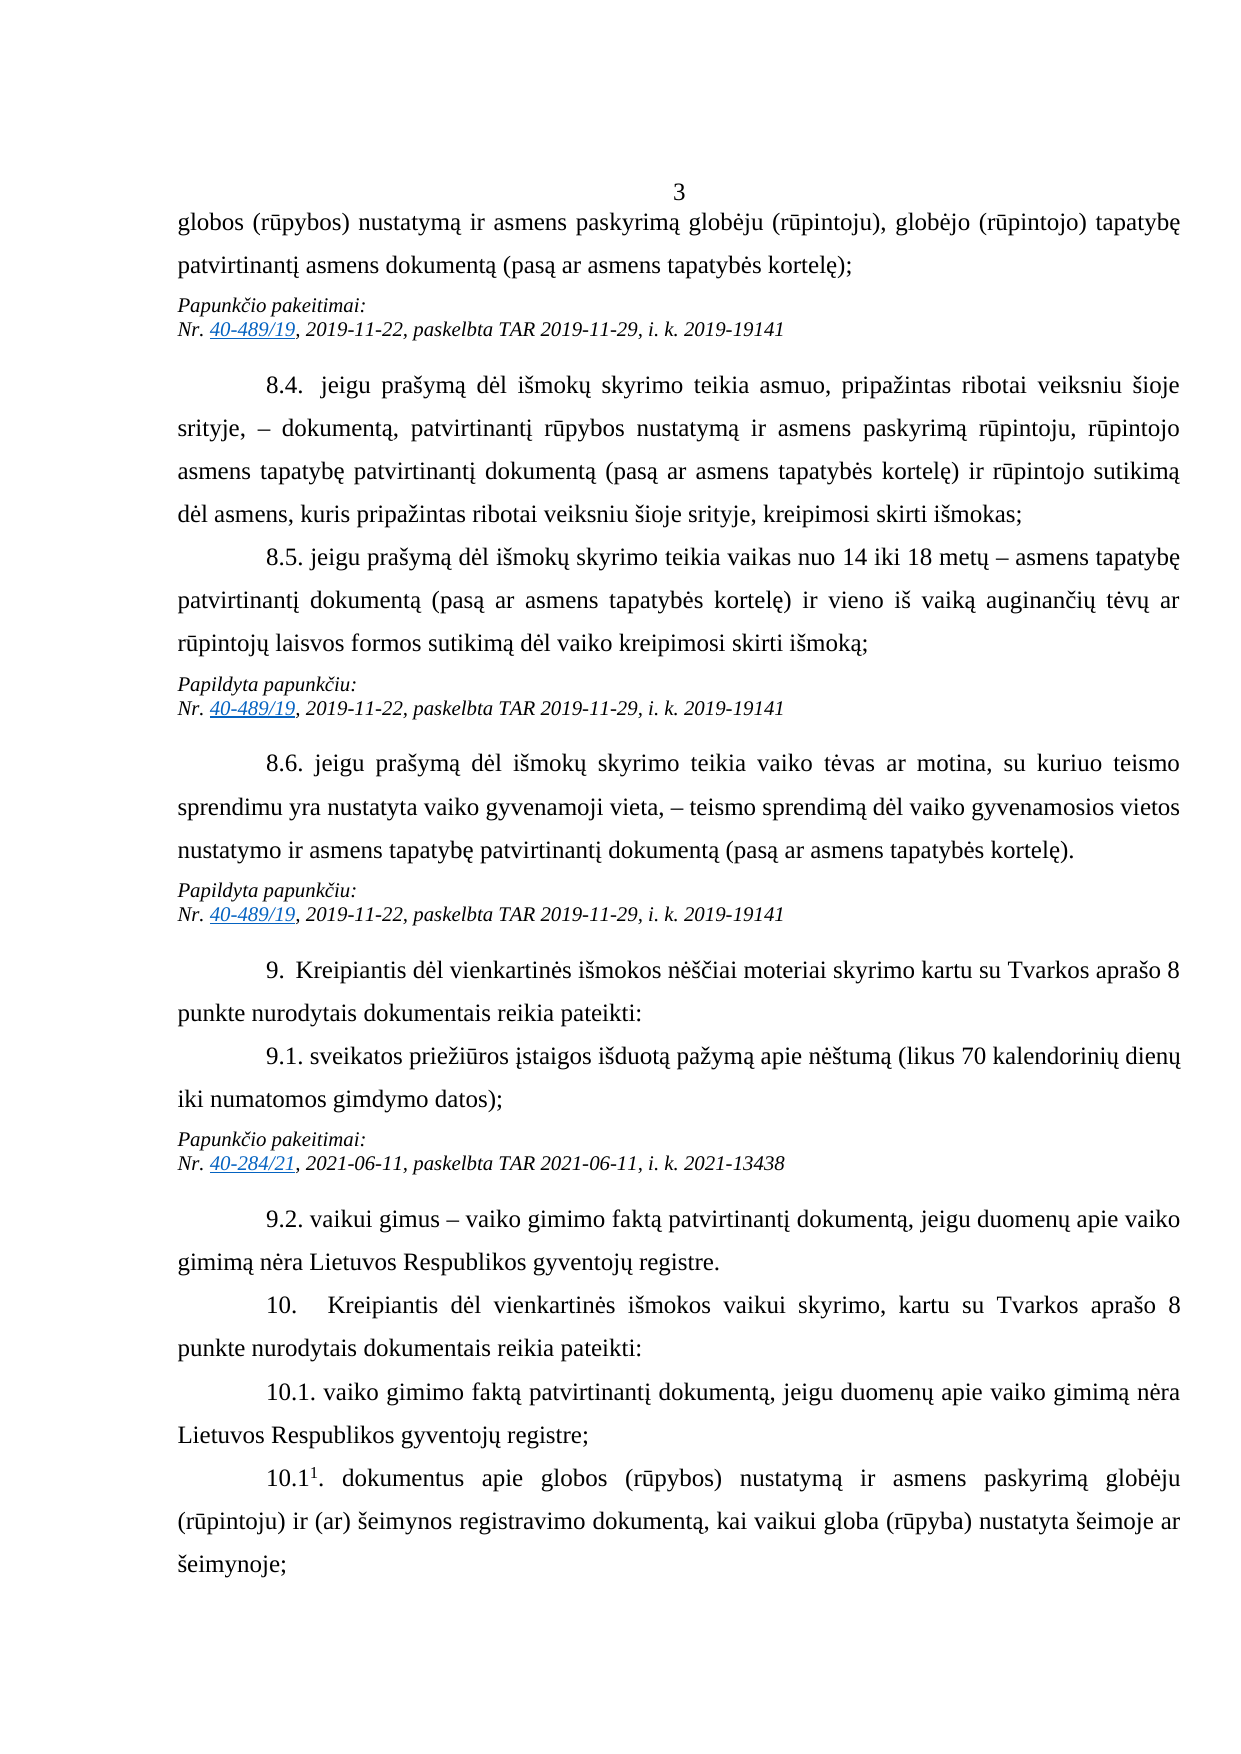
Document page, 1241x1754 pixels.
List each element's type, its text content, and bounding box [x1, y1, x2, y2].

text Nr. 40-489/19, 2019-11-22, paskelbta TAR 2019-11-29, i. k. 2019-19141 [177, 902, 1181, 926]
text Papildyta papunkčiu: [177, 878, 1181, 902]
text Nr. 40-284/21, 2021-06-11, paskelbta TAR 2021-06-11, i. k. 2021-13438 [177, 1151, 1181, 1175]
text 9.1. sveikatos priežiūros įstaigos išduotą pažymą apie nėštumą (likus 70 kalendorinių dienų iki numatomos gimdymo datos); [177, 1041, 1181, 1113]
text Papunkčio pakeitimai: [177, 293, 1181, 317]
text Nr. 40-489/19, 2019-11-22, paskelbta TAR 2019-11-29, i. k. 2019-19141 [177, 696, 1181, 720]
text 8.5. jeigu prašymą dėl išmokų skyrimo teikia vaikas nuo 14 iki 18 metų – asmens tapatybę patvirtinantį dokumentą (pasą ar asmens tapatybės kortelę) ir vieno iš vaiką auginančių tėvų ar rūpintojų laisvos formos sutikimą dėl vaiko kreipimosi skirti išmoką; [177, 542, 1181, 657]
text Nr. 40-489/19, 2019-11-22, paskelbta TAR 2019-11-29, i. k. 2019-19141 [177, 317, 1181, 341]
text 9.2. vaikui gimus – vaiko gimimo faktą patvirtinantį dokumentą, jeigu duomenų apie vaiko gimimą nėra Lietuvos Respublikos gyventojų registre. [177, 1204, 1181, 1276]
text 9. Kreipiantis dėl vienkartinės išmokos nėščiai moteriai skyrimo kartu su Tvarkos aprašo 8 punkte nurodytais dokumentais reikia pateikti: [177, 955, 1181, 1027]
text Papunkčio pakeitimai: [177, 1127, 1181, 1151]
text Papildyta papunkčiu: [177, 672, 1181, 696]
text globos (rūpybos) nustatymą ir asmens paskyrimą globėju (rūpintoju), globėjo (rūpintojo) tapatybę patvirtinantį asmens dokumentą (pasą ar asmens tapatybės kortelę); [177, 207, 1181, 278]
text 10.1. vaiko gimimo faktą patvirtinantį dokumentą, jeigu duomenų apie vaiko gimimą nėra Lietuvos Respublikos gyventojų registre; [177, 1377, 1181, 1448]
text 8.6. jeigu prašymą dėl išmokų skyrimo teikia vaiko tėvas ar motina, su kuriuo teismo sprendimu yra nustatyta vaiko gyvenamoji vieta, – teismo sprendimą dėl vaiko gyvenamosios vietos nustatymo ir asmens tapatybę patvirtinantį dokumentą (pasą ar asmens tapatybės kortelę). [177, 748, 1181, 863]
text 10. Kreipiantis dėl vienkartinės išmokos vaikui skyrimo, kartu su Tvarkos aprašo 8 punkte nurodytais dokumentais reikia pateikti: [177, 1290, 1181, 1362]
text 8.4. jeigu prašymą dėl išmokų skyrimo teikia asmuo, pripažintas ribotai veiksniu šioje srityje, – dokumentą, patvirtinantį rūpybos nustatymą ir asmens paskyrimą rūpintoju, rūpintojo asmens tapatybę patvirtinantį dokumentą (pasą ar asmens tapatybės kortelę) ir rūpintojo sutikimą dėl asmens, kuris pripažintas ribotai veiksniu šioje srityje, kreipimosi skirti išmokas; [177, 370, 1181, 528]
text 10.11. dokumentus apie globos (rūpybos) nustatymą ir asmens paskyrimą globėju (rūpintoju) ir (ar) šeimynos registravimo dokumentą, kai vaikui globa (rūpyba) nustatyta šeimoje ar šeimynoje; [177, 1463, 1181, 1578]
